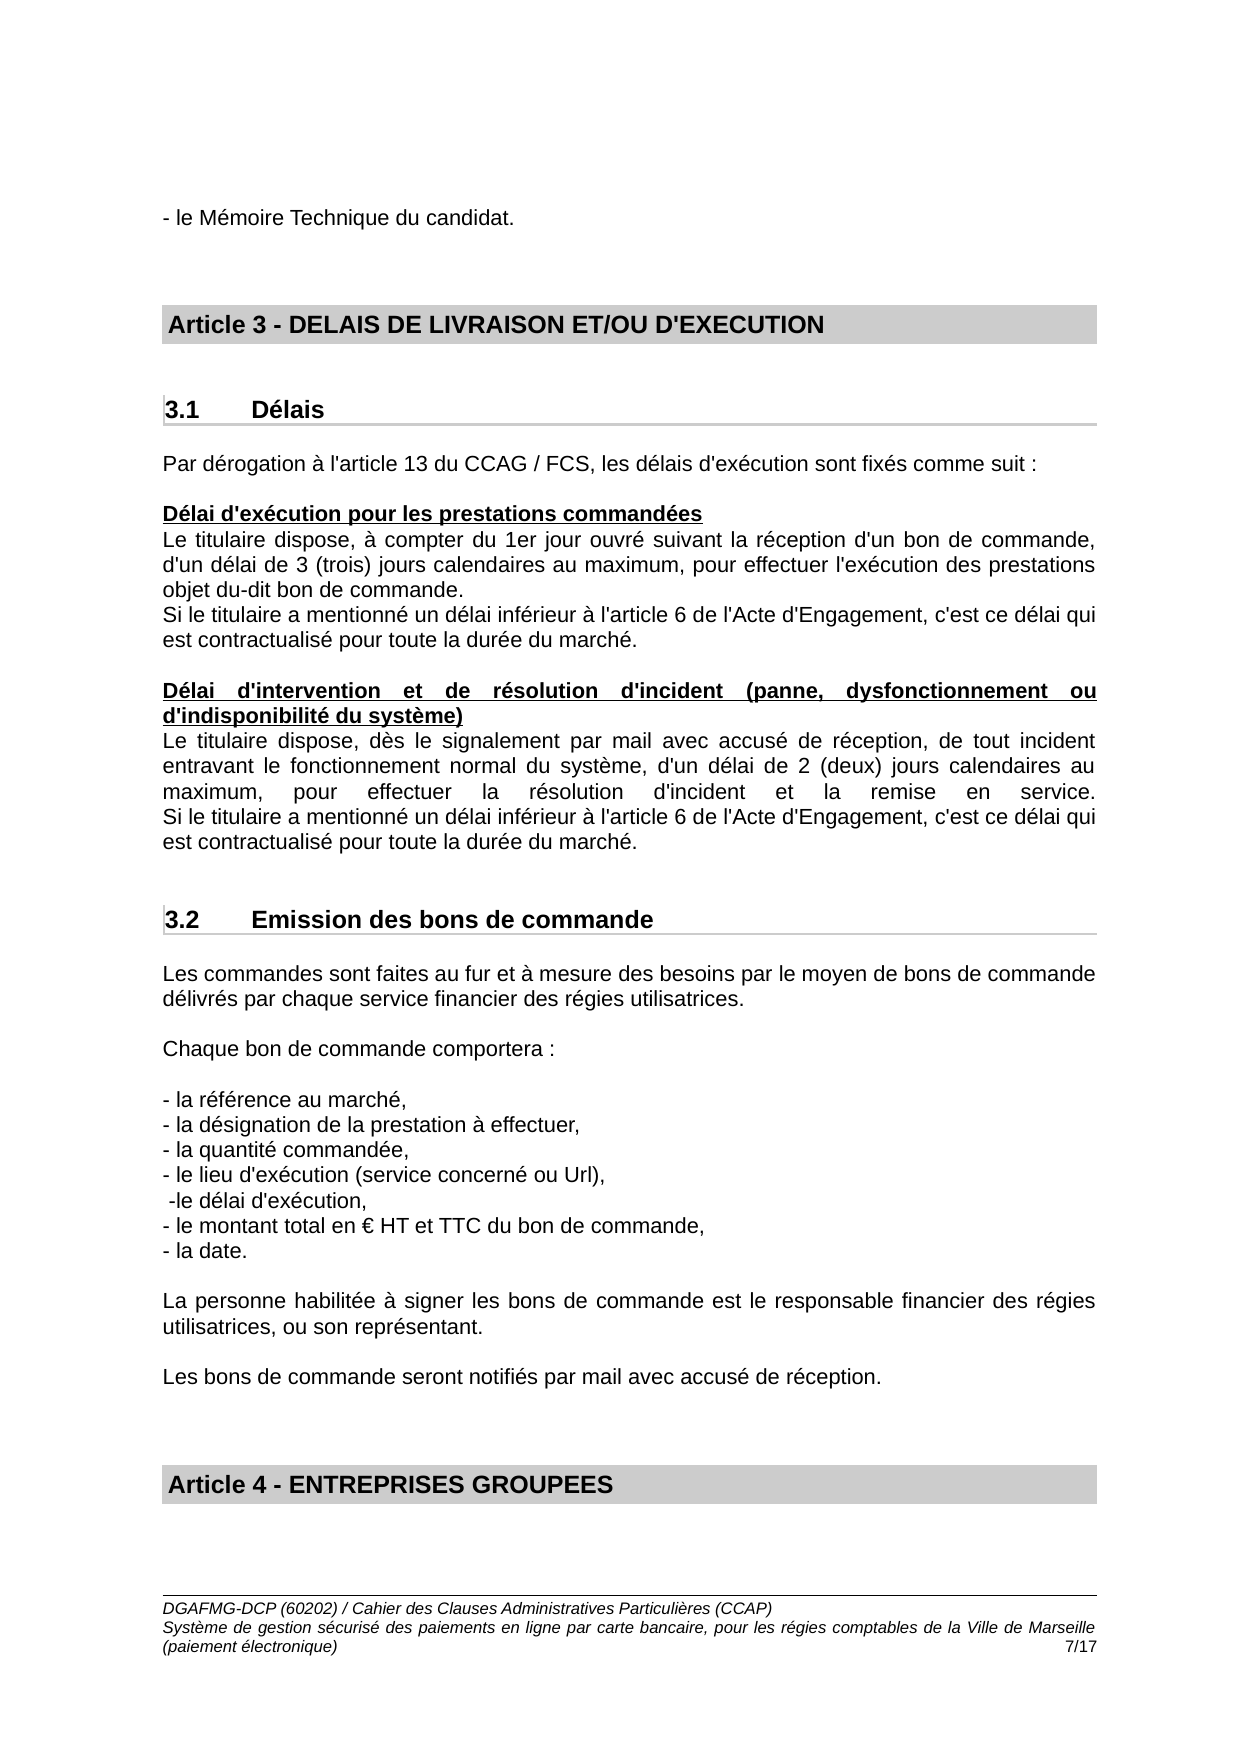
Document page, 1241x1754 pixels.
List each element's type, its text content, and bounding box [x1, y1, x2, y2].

text Par dérogation à l'article 13 du CCAG / FCS, les délais d'exécution sont fixés comme suit : [162, 451, 1097, 476]
subtitle DELAIS DE LIVRAISON ET/OU D'EXECUTION [165, 308, 1095, 342]
text Les bons de commande seront notifiés par mail avec accusé de réception. [162, 1364, 1097, 1389]
text La personne habilitée à signer les bons de commande est le responsable financier des régies utilisatrices, ou son représentant. [162, 1288, 1097, 1339]
text - la quantité commandée, [162, 1137, 1097, 1162]
subtitle Emission des bons de commande [162, 904, 1097, 935]
text Si le titulaire a mentionné un délai inférieur à l'article 6 de l'Acte d'Engagement, c'est ce délai qui est contractualisé pour toute la durée du marché. [162, 602, 1097, 652]
subtitle Délais [165, 395, 1097, 423]
text - la référence au marché, [162, 1087, 1097, 1112]
text - la date. [162, 1238, 1097, 1263]
text Les commandes sont faites au fur et à mesure des besoins par le moyen de bons de commande délivrés par chaque service financier des régies utilisatrices. [162, 961, 1097, 1011]
text Délai d'exécution pour les prestations commandées [162, 501, 1097, 526]
text d'indisponibilité du système) [162, 701, 1097, 728]
text - la désignation de la prestation à effectuer, [162, 1112, 1097, 1137]
text - le montant total en € HT et TTC du bon de commande, [162, 1213, 1097, 1238]
text Le titulaire dispose, à compter du 1er jour ouvré suivant la réception d'un bon de commande, d'un délai de 3 (trois) jours calendaires au maximum, pour effectuer l'exécution des prestations objet du-dit bon de commande. [162, 526, 1097, 602]
text Chaque bon de commande comportera : [162, 1036, 1097, 1061]
text Le titulaire dispose, dès le signalement par mail avec accusé de réception, de tout incident entravant le fonctionnement normal du système, d'un délai de 2 (deux) jours calendaires au maximum, pour effectuer la résolution d'incident et la remise en service. Si le titulaire a mentionné un délai inférieur à l'article 6 de l'Acte d'Engagement, c'est ce délai qui est contractualisé pour toute la durée du marché. [162, 728, 1097, 854]
text - le lieu d'exécution (service concerné ou Url), [162, 1162, 1097, 1187]
text - le Mémoire Technique du candidat. [162, 204, 1097, 230]
text -le délai d'exécution, [162, 1187, 1097, 1213]
text Délai d'intervention et de résolution d'incident (panne, dysfonctionnement ou [162, 678, 1097, 700]
subtitle ENTREPRISES GROUPEES [165, 1467, 1095, 1502]
